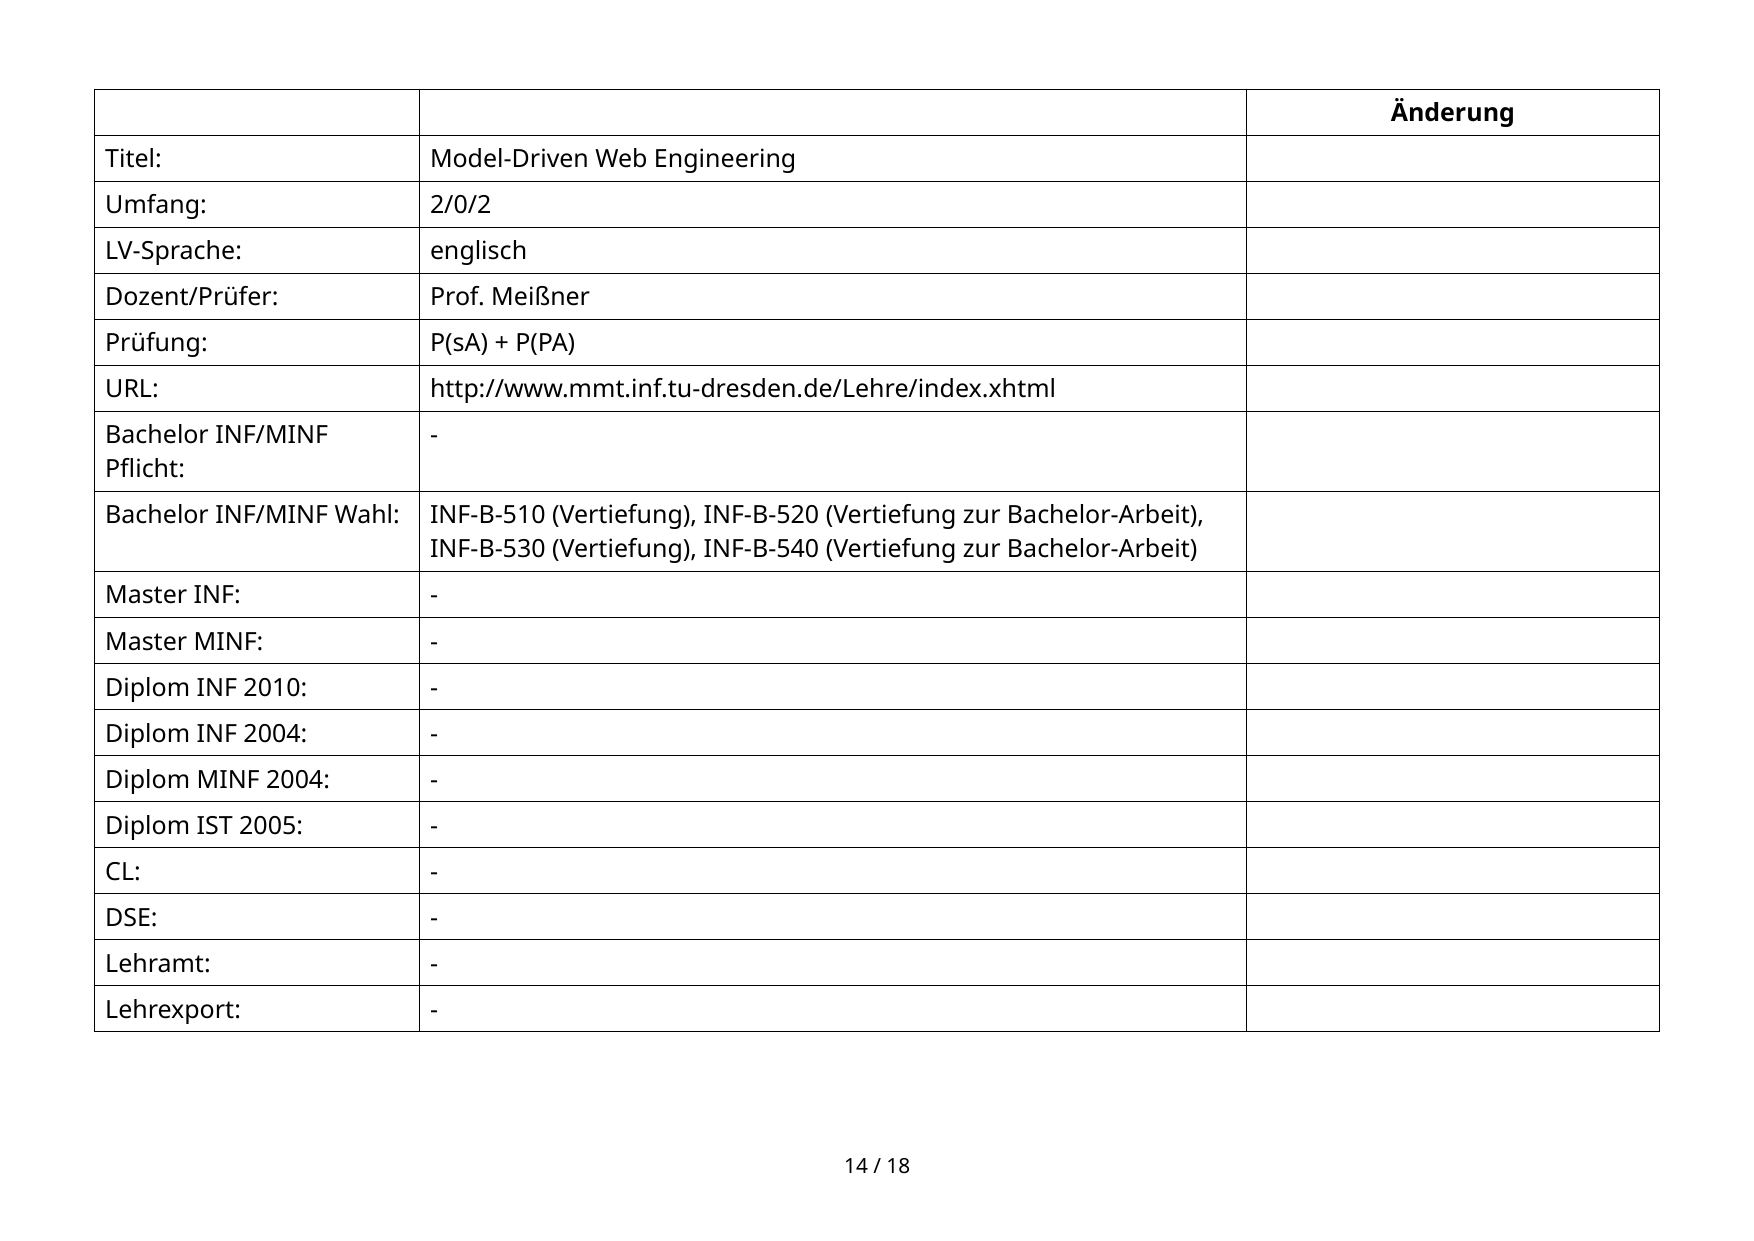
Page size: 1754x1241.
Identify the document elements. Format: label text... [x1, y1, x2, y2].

table_cell INF-B-510 (Vertiefung), INF-B-520 (Vertiefung zur Bachelor-Arbeit), INF-B-530 (Vertiefung), INF-B-540 (Vertiefung zur Bachelor-Arbeit) [420, 492, 1246, 571]
table_cell [1247, 756, 1659, 801]
table_cell CL: [95, 848, 419, 893]
table_cell 2/0/2 [420, 182, 1246, 227]
table_cell Master MINF: [95, 618, 419, 663]
table_cell [1247, 274, 1659, 319]
table_cell Master INF: [95, 572, 419, 617]
table_cell - [420, 618, 1246, 663]
table_cell [1247, 320, 1659, 365]
table_cell [1247, 710, 1659, 755]
table_cell [1247, 136, 1659, 181]
table_cell [1247, 182, 1659, 227]
table_cell Model-Driven Web Engineering [420, 136, 1246, 181]
table_header [420, 90, 1246, 134]
table_cell Lehrexport: [95, 986, 419, 1031]
table_cell Titel: [95, 136, 419, 181]
table_cell [1247, 802, 1659, 847]
table_cell [1247, 940, 1659, 985]
table_cell Dozent/Prüfer: [95, 274, 419, 319]
table_cell P(sA) + P(PA) [420, 320, 1246, 365]
table_cell [1247, 228, 1659, 273]
table_cell LV-Sprache: [95, 228, 419, 273]
table_cell DSE: [95, 894, 419, 939]
table_cell [1247, 664, 1659, 709]
table_cell [1247, 572, 1659, 617]
table_cell Diplom INF 2004: [95, 710, 419, 755]
table_cell [1247, 366, 1659, 411]
table_cell [1247, 618, 1659, 663]
table_cell - [420, 848, 1246, 893]
table_cell - [420, 572, 1246, 617]
table_cell - [420, 710, 1246, 755]
table_cell Bachelor INF/MINF Wahl: [95, 492, 419, 571]
table_cell Diplom IST 2005: [95, 802, 419, 847]
table_cell URL: [95, 366, 419, 411]
table_cell - [420, 664, 1246, 709]
table_cell - [420, 986, 1246, 1031]
table_cell [1247, 492, 1659, 571]
table_cell [1247, 986, 1659, 1031]
table_cell - [420, 894, 1246, 939]
table_cell Umfang: [95, 182, 419, 227]
table_cell http://www.mmt.inf.tu-dresden.de/Lehre/index.xhtml [420, 366, 1246, 411]
table_cell Prüfung: [95, 320, 419, 365]
table_cell Lehramt: [95, 940, 419, 985]
table_cell - [420, 802, 1246, 847]
table_cell Bachelor INF/MINF Pflicht: [95, 412, 419, 491]
table_cell - [420, 412, 1246, 491]
table_cell Prof. Meißner [420, 274, 1246, 319]
table_cell Diplom INF 2010: [95, 664, 419, 709]
table_header Änderung [1247, 90, 1659, 134]
table_cell Diplom MINF 2004: [95, 756, 419, 801]
table_cell - [420, 756, 1246, 801]
table_cell [1247, 412, 1659, 491]
table_cell [1247, 848, 1659, 893]
table_cell [1247, 894, 1659, 939]
table_cell englisch [420, 228, 1246, 273]
table_cell - [420, 940, 1246, 985]
table_header [95, 90, 419, 134]
